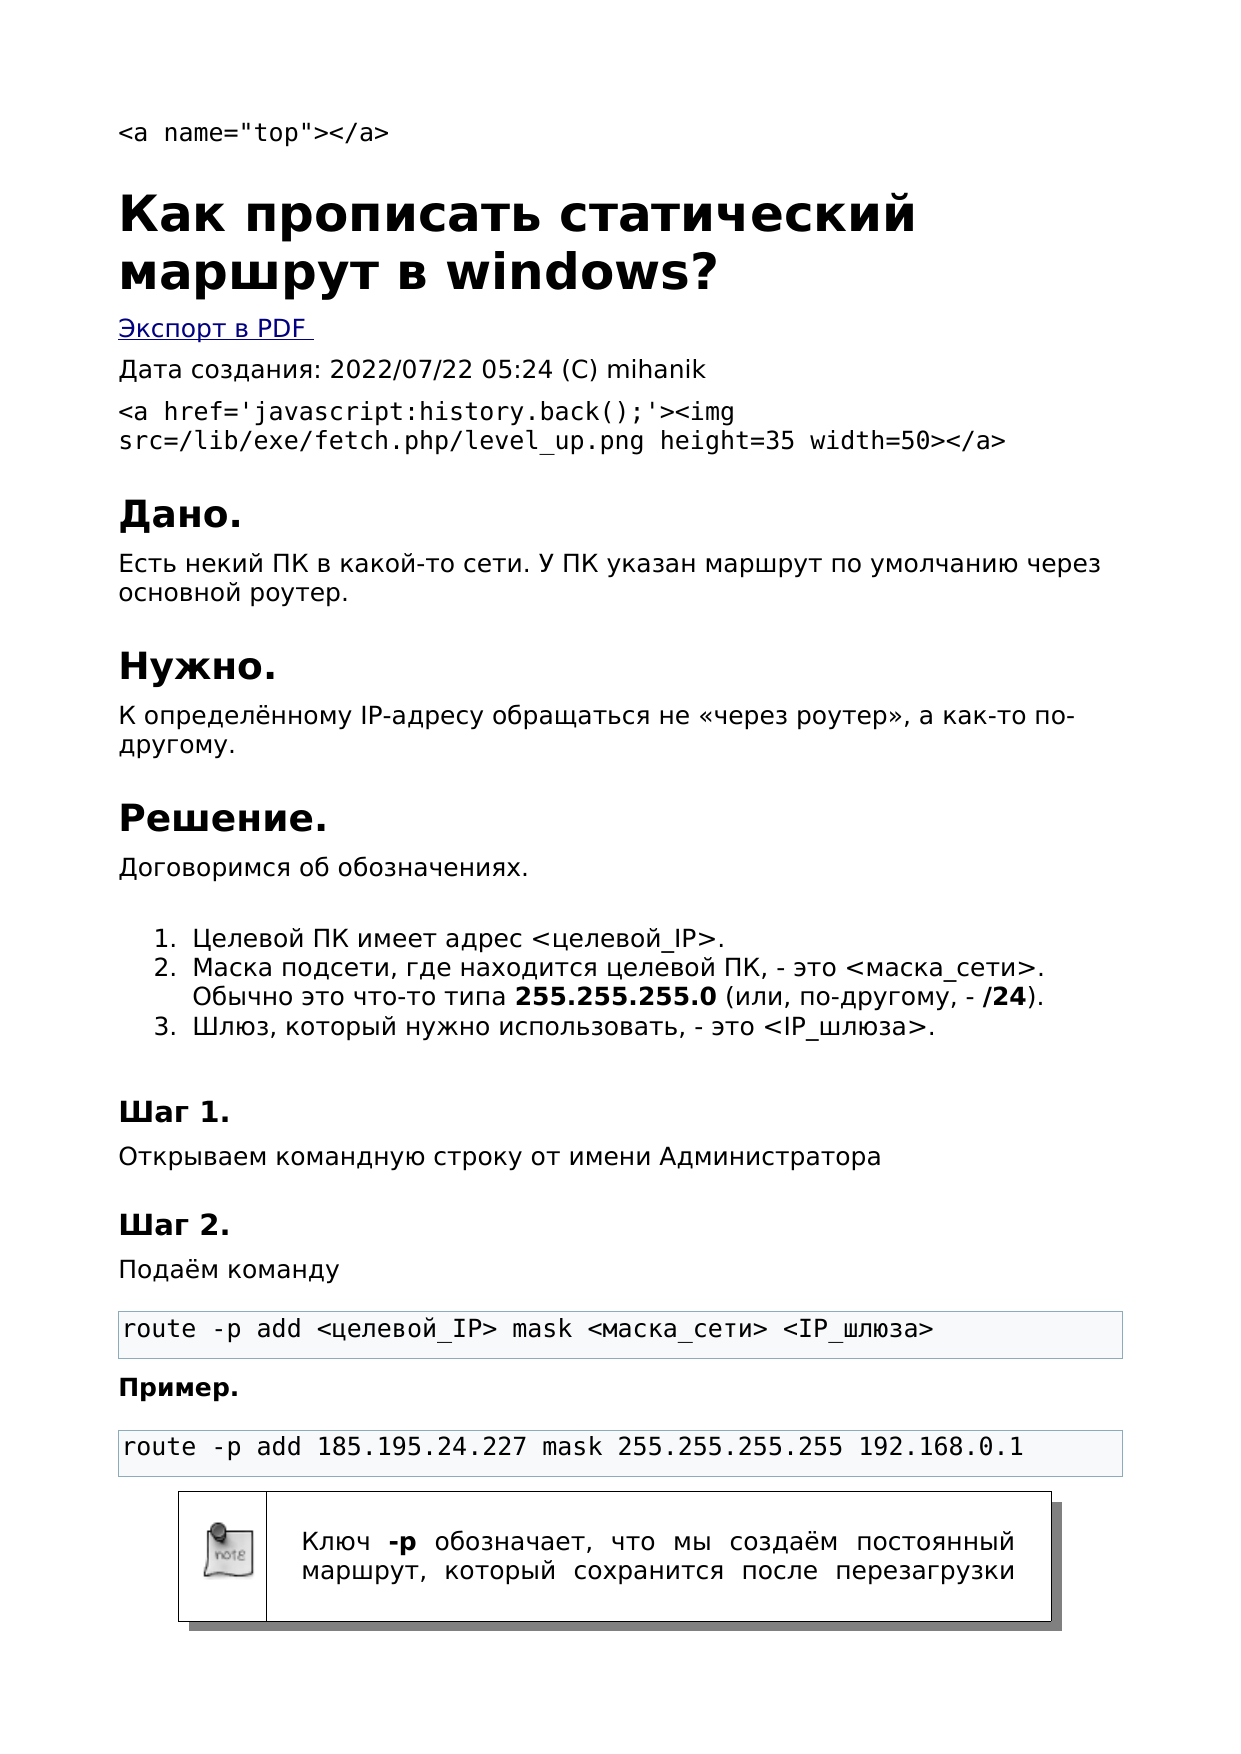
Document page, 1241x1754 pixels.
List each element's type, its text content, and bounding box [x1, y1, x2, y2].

subtitle Дано. [118, 493, 1122, 537]
text Пример. [118, 1373, 1122, 1402]
text <a href='javascript:history.back();'><img src=/lib/exe/fetch.php/level_up.png height=35 width=50></a> [118, 397, 1122, 455]
text Открываем командную строку от имени Администратора [118, 1142, 1122, 1171]
text Экспорт в PDF [118, 314, 1122, 343]
list Целевой ПК имеет адрес <целевой_IP>. [177, 924, 1122, 953]
table_header [179, 1492, 266, 1621]
text Договоримся об обозначениях. [118, 853, 1122, 882]
table_header route -p add 185.195.24.227 mask 255.255.255.255 192.168.0.1 [119, 1431, 1122, 1476]
picture [190, 1515, 266, 1591]
text Дата создания: 2022/07/22 05:24 (C) mihanik [118, 355, 1122, 384]
table_header route -p add <целевой_IP> mask <маска_сети> <IP_шлюза> [119, 1312, 1122, 1358]
subtitle Решение. [118, 797, 1122, 841]
text <a name="top"></a> [118, 118, 1122, 147]
subtitle Шаг 2. [118, 1208, 1122, 1242]
subtitle Шаг 1. [118, 1095, 1122, 1129]
subtitle Как прописать статический маршрут в windows? [118, 185, 1122, 301]
text К определённому IP-адресу обращаться не «через роутер», а как-то по-другому. [118, 701, 1122, 759]
table_header Ключ -p обозначает, что мы создаём постоянный маршрут, который сохранится после перезагрузки [267, 1492, 1051, 1621]
list Шлюз, который нужно использовать, - это <IP_шлюза>. [177, 1012, 1122, 1041]
list Маска подсети, где находится целевой ПК, - это <маска_сети>. Обычно это что-то типа 255.255.255.0 (или, по-другому, - /24). [177, 953, 1122, 1012]
text Есть некий ПК в какой-то сети. У ПК указан маршрут по умолчанию через основной роутер. [118, 549, 1122, 607]
subtitle Нужно. [118, 645, 1122, 688]
text Подаём команду [118, 1255, 1122, 1284]
